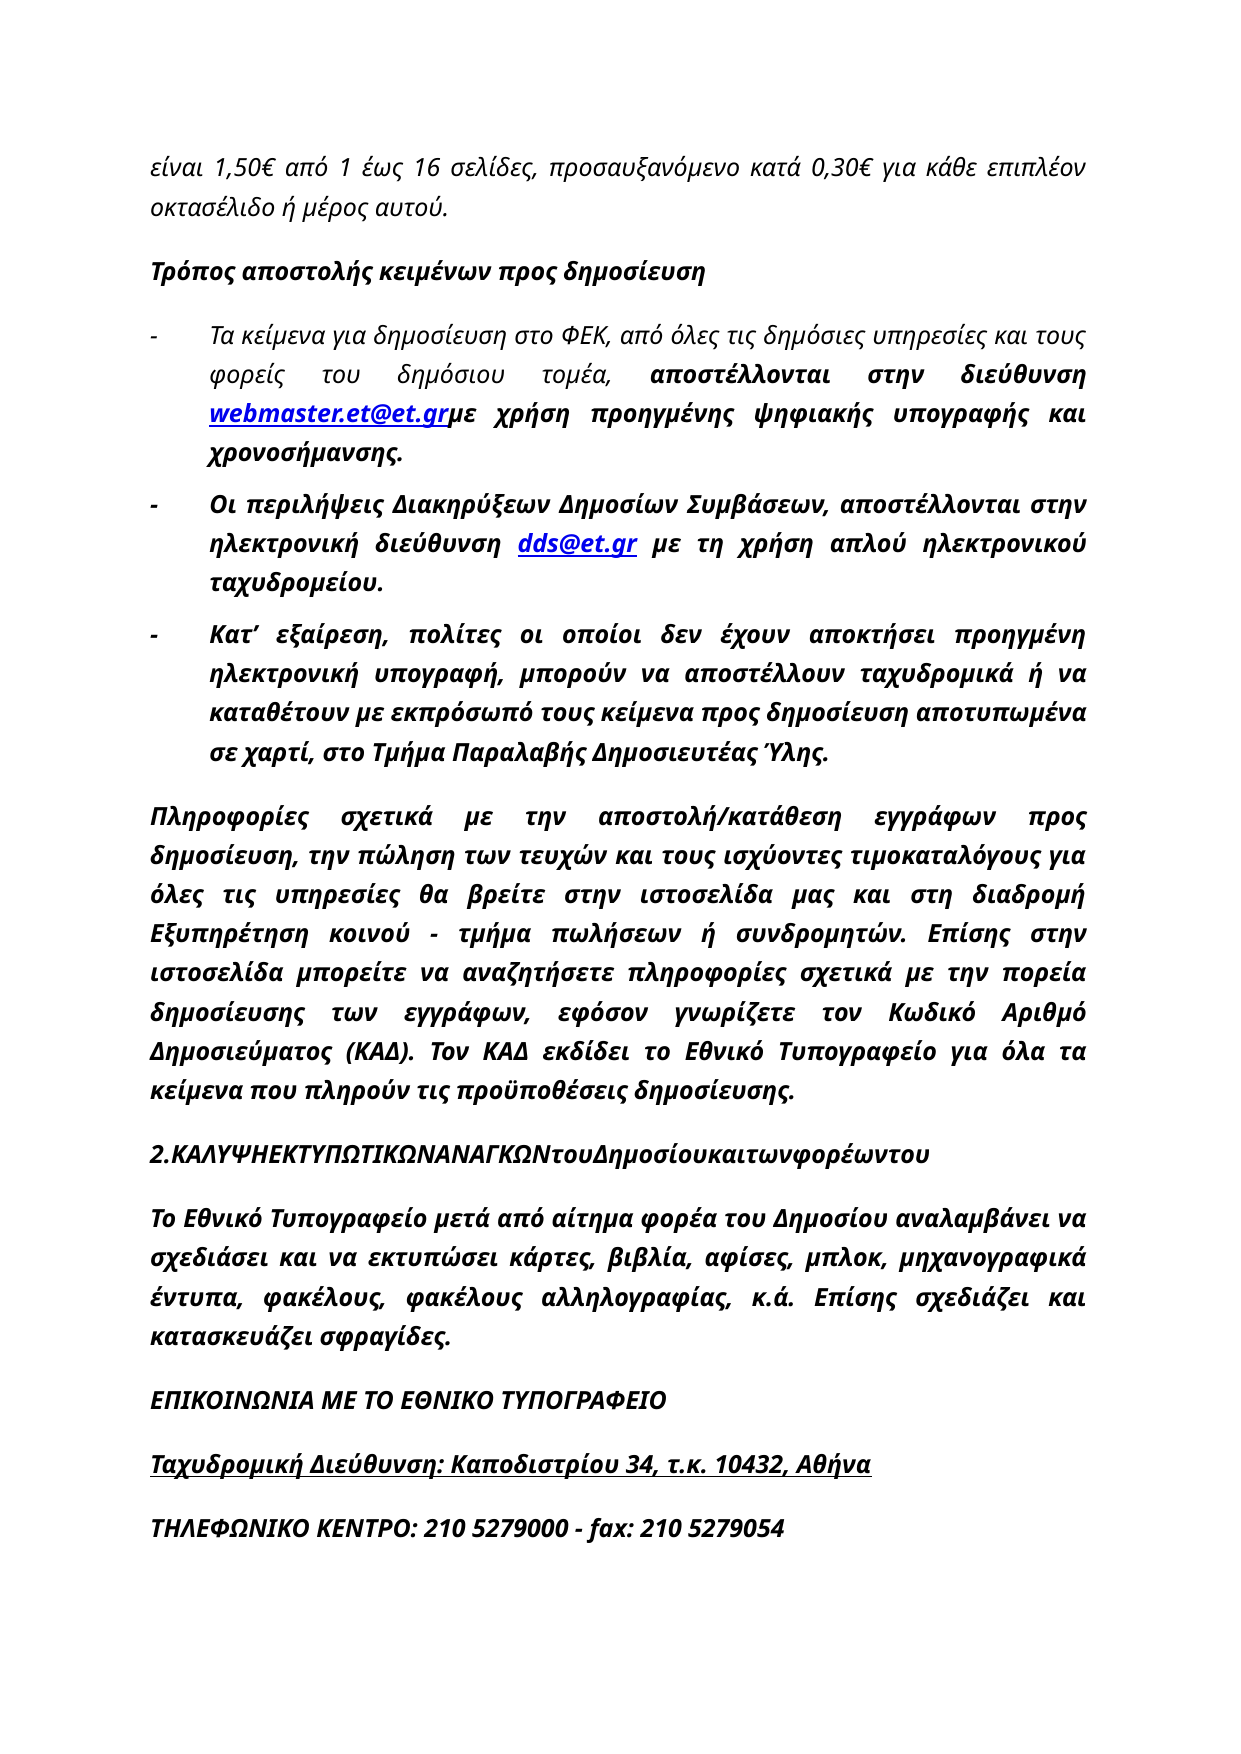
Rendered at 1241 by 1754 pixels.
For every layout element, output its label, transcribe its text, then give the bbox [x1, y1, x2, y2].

text 2.ΚΑΛΥΨΗΕΚΤΥΠΩΤΙΚΩΝΑΝΑΓΚΩΝτουΔημοσίουκαιτωνφορέωντου [150, 1137, 1090, 1171]
text Ταχυδρομική Διεύθυνση: Καποδιστρίου 34, τ.κ. 10432, Αθήνα [150, 1447, 1090, 1481]
text Το Εθνικό Τυπογραφείο μετά από αίτημα φορέα του Δημοσίου αναλαμβάνει να σχεδιάσει και να εκτυπώσει κάρτες, βιβλία, αφίσες, μπλοκ, μηχανογραφικά έντυπα, φακέλους, φακέλους αλληλογραφίας, κ.ά. Επίσης σχεδιάζει και κατασκευάζει σφραγίδες. [150, 1201, 1090, 1352]
text Πληροφορίες σχετικά με την αποστολή/κατάθεση εγγράφων προς δημοσίευση, την πώληση των τευχών και τους ισχύοντες τιμοκαταλόγους για όλες τις υπηρεσίες θα βρείτε στην ιστοσελίδα μας και στη διαδρομή Εξυπηρέτηση κοινού - τμήμα πωλήσεων ή συνδρομητών. Επίσης στην ιστοσελίδα μπορείτε να αναζητήσετε πληροφορίες σχετικά με την πορεία δημοσίευσης των εγγράφων, εφόσον γνωρίζετε τον Κωδικό Αριθμό Δημοσιεύματος (ΚΑΔ). Τον ΚΑΔ εκδίδει το Εθνικό Tυπογραφείο για όλα τα κείμενα που πληρούν τις προϋποθέσεις δημοσίευσης. [150, 798, 1090, 1107]
list - Τα κείμενα για δημοσίευση στο ΦΕΚ, από όλες τις δημόσιες υπηρεσίες και τους φορείς του δημόσιου τομέα, αποστέλλονται στην διεύθυνση webmaster.et@et.grμε χρήση προηγμένης ψηφιακής υπογραφής και χρονοσήμανσης. [150, 317, 1090, 469]
text EΠΙΚΟΙΝΩΝΙΑ ΜΕ ΤΟ ΕΘΝΙΚΟ ΤΥΠΟΓΡΑΦΕΙΟ [150, 1382, 1090, 1417]
text είναι 1,50€ από 1 έως 16 σελίδες, προσαυξανόμενο κατά 0,30€ για κάθε επιπλέον οκτασέλιδο ή μέρος αυτού. [150, 150, 1090, 223]
text ΤΗΛΕΦΩΝΙΚΟ ΚΕΝΤΡΟ: 210 5279000 - fax: 210 5279054 [150, 1511, 1090, 1545]
list - Κατ’ εξαίρεση, πολίτες οι οποίοι δεν έχουν αποκτήσει προηγμένη ηλεκτρονική υπογραφή, μπορούν να αποστέλλουν ταχυδρομικά ή να καταθέτουν με εκπρόσωπό τους κείμενα προς δημοσίευση αποτυπωμένα σε χαρτί, στο Τμήμα Παραλαβής Δημοσιευτέας Ύλης. [150, 617, 1090, 768]
text Τρόπος αποστολής κειμένων προς δημοσίευση [150, 253, 1090, 287]
list - Οι περιλήψεις Διακηρύξεων Δημοσίων Συμβάσεων, αποστέλλονται στην ηλεκτρονική διεύθυνση dds@et.gr με τη χρήση απλού ηλεκτρονικού ταχυδρομείου. [150, 487, 1090, 599]
